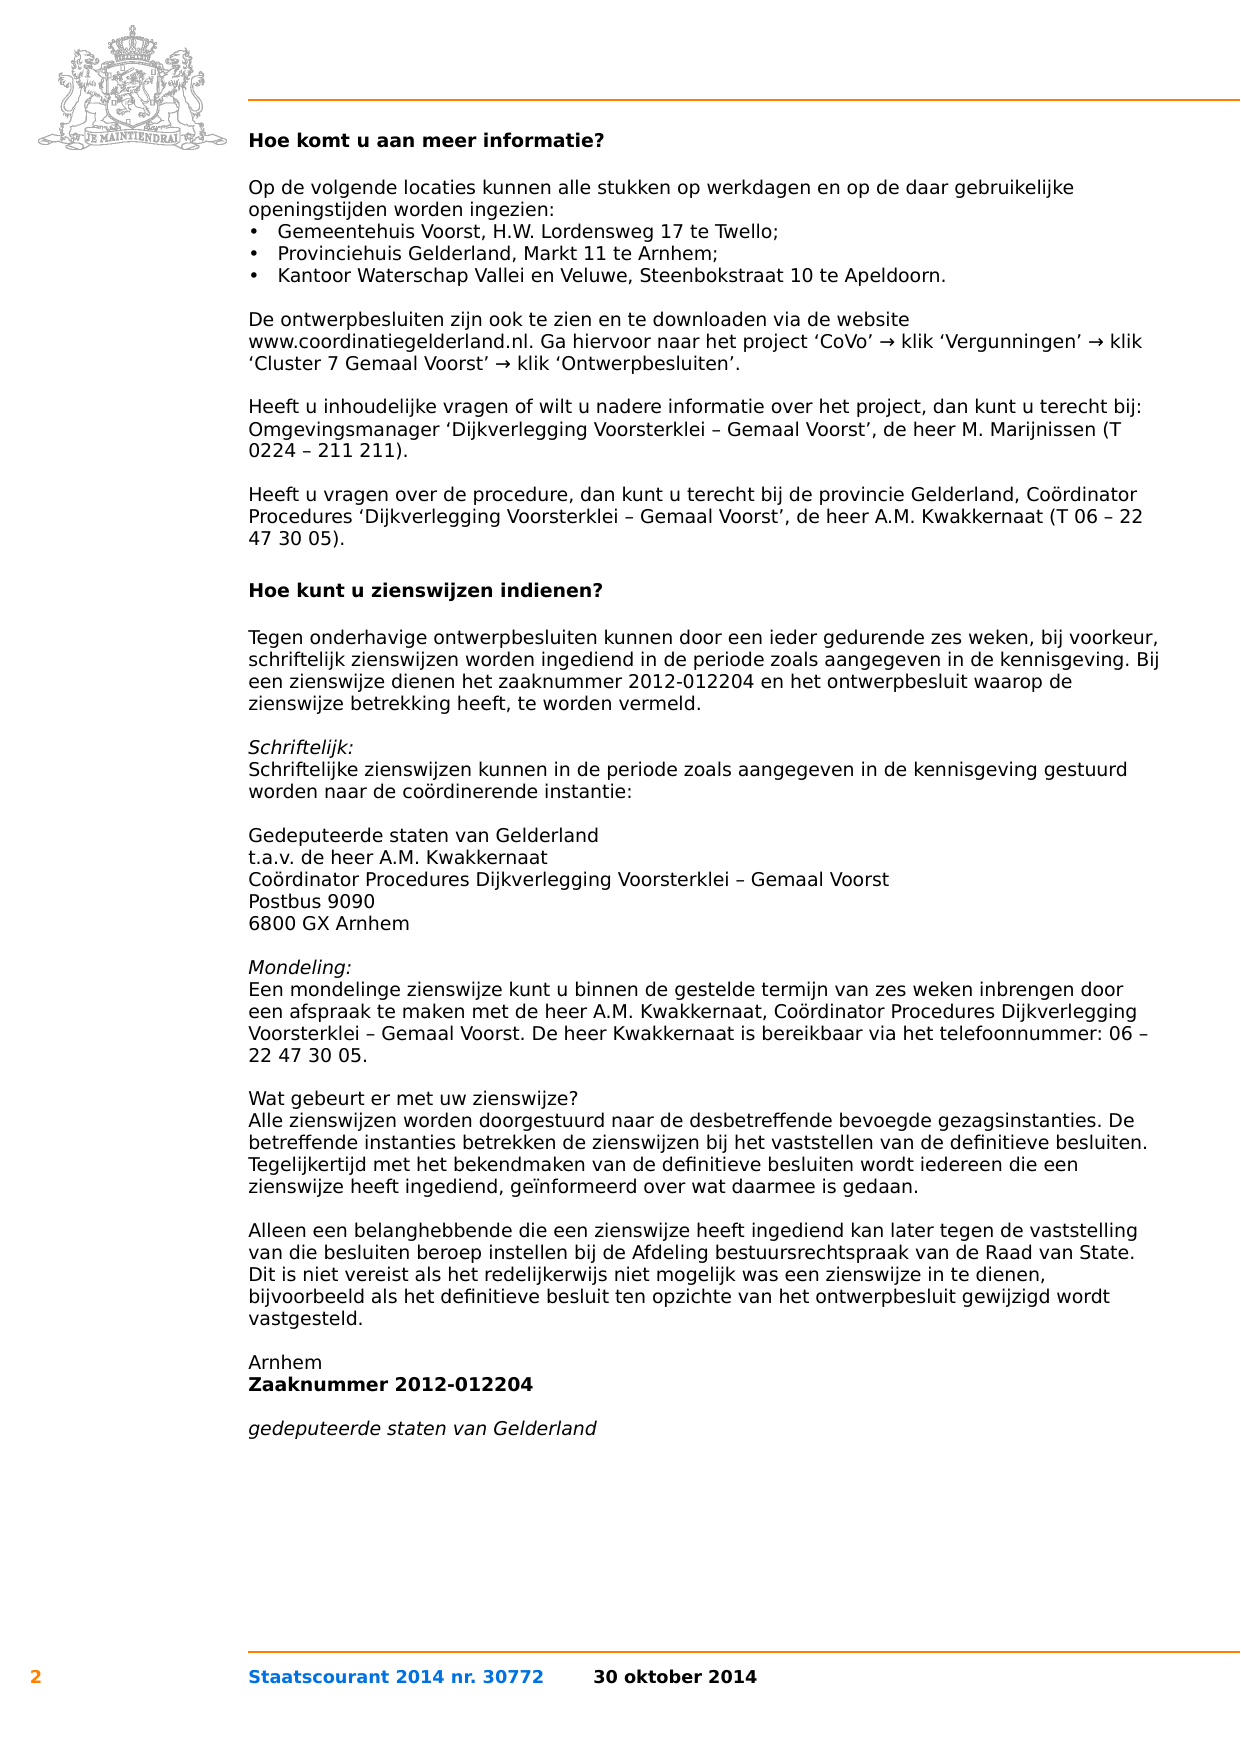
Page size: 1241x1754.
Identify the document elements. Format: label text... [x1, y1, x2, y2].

text Alleen een belanghebbende die een zienswijze heeft ingediend kan later tegen de vaststelling van die besluiten beroep instellen bij de Afdeling bestuursrechtspraak van de Raad van State. Dit is niet vereist als het redelijkerwijs niet mogelijk was een zienswijze in te dienen, bijvoorbeeld als het definitieve besluit ten opzichte van het ontwerpbesluit gewijzigd wordt vastgesteld. [248, 1220, 1163, 1330]
text Schriftelijk: [248, 737, 1163, 759]
picture [38, 25, 227, 150]
text gedeputeerde staten van Gelderland [248, 1418, 1163, 1440]
text Op de volgende locaties kunnen alle stukken op werkdagen en op de daar gebruikelijke openingstijden worden ingezien: [248, 177, 1163, 221]
text De ontwerpbesluiten zijn ook te zien en te downloaden via de website www.coordinatiegelderland.nl. Ga hiervoor naar het project ‘CoVo’ → klik ‘Vergunningen’ → klik ‘Cluster 7 Gemaal Voorst’ → klik ‘Ontwerpbesluiten’. [248, 309, 1163, 374]
text Heeft u inhoudelijke vragen of wilt u nadere informatie over het project, dan kunt u terecht bij: Omgevingsmanager ‘Dijkverlegging Voorsterklei – Gemaal Voorst’, de heer M. Marijnissen (T 0224 – 211 211). [248, 396, 1163, 462]
text • Gemeentehuis Voorst, H.W. Lordensweg 17 te Twello; [248, 221, 1163, 243]
text Zaaknummer 2012-012204 [248, 1374, 1163, 1396]
text Alle zienswijzen worden doorgestuurd naar de desbetreffende bevoegde gezagsinstanties. De betreffende instanties betrekken de zienswijzen bij het vaststellen van de definitieve besluiten. Tegelijkertijd met het bekendmaken van de definitieve besluiten wordt iedereen die een zienswijze heeft ingediend, geïnformeerd over wat daarmee is gedaan. [248, 1110, 1163, 1198]
text 6800 GX Arnhem [248, 913, 1163, 935]
text Coördinator Procedures Dijkverlegging Voorsterklei – Gemaal Voorst [248, 869, 1163, 891]
text Schriftelijke zienswijzen kunnen in de periode zoals aangegeven in de kennisgeving gestuurd worden naar de coördinerende instantie: [248, 759, 1163, 803]
subtitle Hoe komt u aan meer informatie? [248, 130, 1163, 152]
text Wat gebeurt er met uw zienswijze? [248, 1088, 1163, 1110]
text Gedeputeerde staten van Gelderland [248, 825, 1163, 847]
text Een mondelinge zienswijze kunt u binnen de gestelde termijn van zes weken inbrengen door een afspraak te maken met de heer A.M. Kwakkernaat, Coördinator Procedures Dijkverlegging Voorsterklei – Gemaal Voorst. De heer Kwakkernaat is bereikbaar via het telefoonnummer: 06 – 22 47 30 05. [248, 978, 1163, 1066]
text Postbus 9090 [248, 891, 1163, 913]
text Mondeling: [248, 957, 1163, 978]
text t.a.v. de heer A.M. Kwakkernaat [248, 847, 1163, 869]
subtitle Hoe kunt u zienswijzen indienen? [248, 580, 1163, 602]
text Tegen onderhavige ontwerpbesluiten kunnen door een ieder gedurende zes weken, bij voorkeur, schriftelijk zienswijzen worden ingediend in de periode zoals aangegeven in de kennisgeving. Bij een zienswijze dienen het zaaknummer 2012-012204 en het ontwerpbesluit waarop de zienswijze betrekking heeft, te worden vermeld. [248, 627, 1163, 715]
text Arnhem [248, 1352, 1163, 1374]
text • Kantoor Waterschap Vallei en Veluwe, Steenbokstraat 10 te Apeldoorn. [248, 265, 1163, 287]
text Heeft u vragen over de procedure, dan kunt u terecht bij de provincie Gelderland, Coördinator Procedures ‘Dijkverlegging Voorsterklei – Gemaal Voorst’, de heer A.M. Kwakkernaat (T 06 – 22 47 30 05). [248, 484, 1163, 550]
text • Provinciehuis Gelderland, Markt 11 te Arnhem; [248, 243, 1163, 265]
